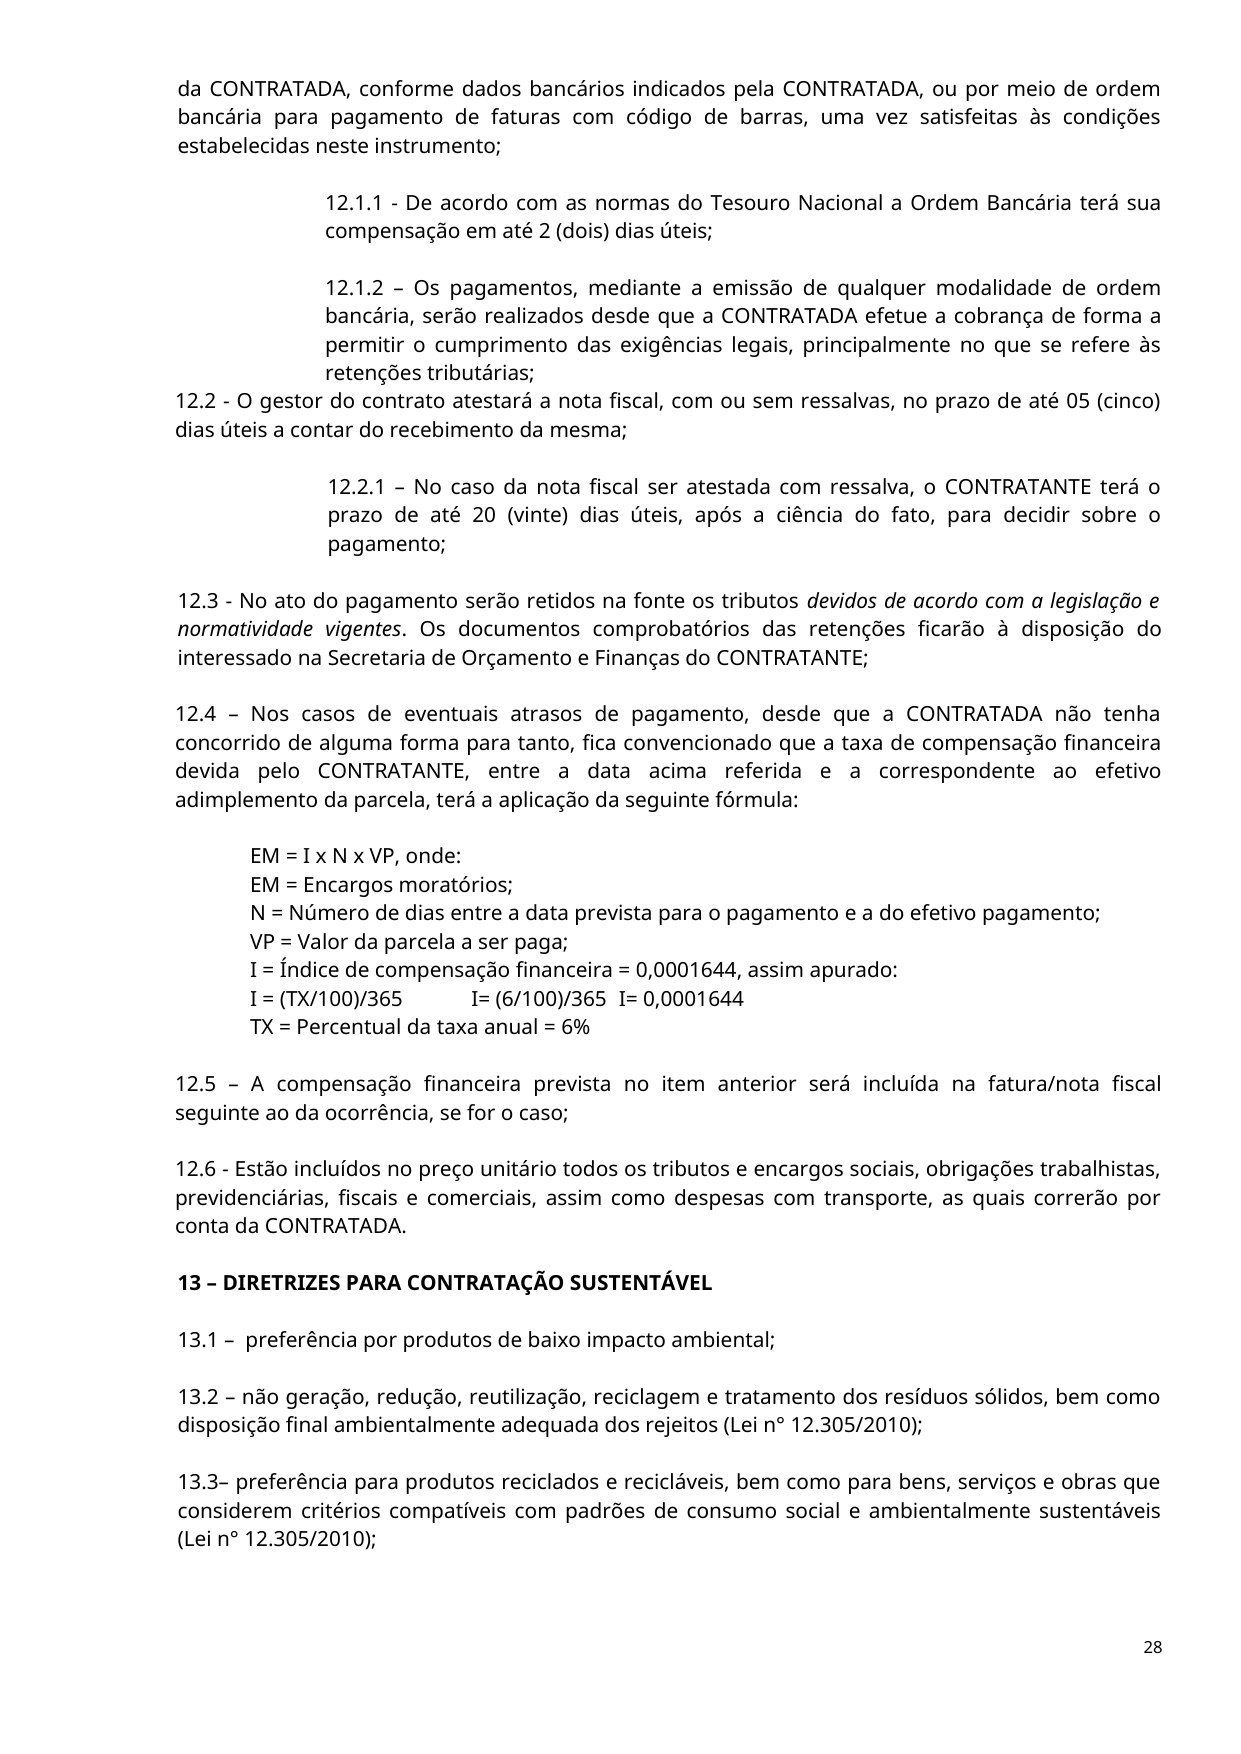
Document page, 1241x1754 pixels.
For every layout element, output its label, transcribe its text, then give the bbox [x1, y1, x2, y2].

text EM = Encargos moratórios; [250, 870, 1162, 898]
text I = (TX/100)/365 I= (6/100)/365 I= 0,0001644 [250, 984, 1162, 1012]
text 13 – DIRETRIZES PARA CONTRATAÇÃO SUSTENTÁVEL [177, 1268, 1162, 1297]
text EM = I x N x VP, onde: [250, 842, 1162, 870]
text 12.5 – A compensação financeira prevista no item anterior será incluída na fatura/nota fiscal seguinte ao da ocorrência, se for o caso; [175, 1069, 1162, 1126]
text 12.4 – Nos casos de eventuais atrasos de pagamento, desde que a CONTRATADA não tenha concorrido de alguma forma para tanto, fica convencionado que a taxa de compensação financeira devida pelo CONTRATANTE, entre a data acima referida e a correspondente ao efetivo adimplemento da parcela, terá a aplicação da seguinte fórmula: [175, 699, 1162, 813]
text TX = Percentual da taxa anual = 6% [250, 1012, 1162, 1041]
text 12.2 - O gestor do contrato atestará a nota fiscal, com ou sem ressalvas, no prazo de até 05 (cinco) dias úteis a contar do recebimento da mesma; [175, 387, 1162, 443]
text 13.1 – preferência por produtos de baixo impacto ambiental; [177, 1325, 1162, 1353]
text N = Número de dias entre a data prevista para o pagamento e a do efetivo pagamento; [250, 898, 1162, 927]
text VP = Valor da parcela a ser paga; [250, 927, 1162, 955]
text 12.2.1 – No caso da nota fiscal ser atestada com ressalva, o CONTRATANTE terá o prazo de até 20 (vinte) dias úteis, após a ciência do fato, para decidir sobre o pagamento; [327, 472, 1162, 557]
text da CONTRATADA, conforme dados bancários indicados pela CONTRATADA, ou por meio de ordem bancária para pagamento de faturas com código de barras, uma vez satisfeitas às condições estabelecidas neste instrumento; [177, 74, 1162, 159]
text 12.3 - No ato do pagamento serão retidos na fonte os tributos devidos de acordo com a legislação e normatividade vigentes. Os documentos comprobatórios das retenções ficarão à disposição do interessado na Secretaria de Orçamento e Finanças do CONTRATANTE; [177, 586, 1162, 671]
text I = Índice de compensação financeira = 0,0001644, assim apurado: [250, 955, 1162, 984]
text 12.1.1 - De acordo com as normas do Tesouro Nacional a Ordem Bancária terá sua compensação em até 2 (dois) dias úteis; [325, 188, 1162, 244]
text 13.3– preferência para produtos reciclados e recicláveis, bem como para bens, serviços e obras que considerem critérios compatíveis com padrões de consumo social e ambientalmente sustentáveis (Lei n° 12.305/2010); [177, 1467, 1162, 1553]
text 13.2 – não geração, redução, reutilização, reciclagem e tratamento dos resíduos sólidos, bem como disposição final ambientalmente adequada dos rejeitos (Lei n° 12.305/2010); [177, 1382, 1162, 1439]
text 12.1.2 – Os pagamentos, mediante a emissão de qualquer modalidade de ordem bancária, serão realizados desde que a CONTRATADA efetue a cobrança de forma a permitir o cumprimento das exigências legais, principalmente no que se refere às retenções tributárias; [325, 273, 1162, 387]
text 12.6 - Estão incluídos no preço unitário todos os tributos e encargos sociais, obrigações trabalhistas, previdenciárias, fiscais e comerciais, assim como despesas com transporte, as quais correrão por conta da CONTRATADA. [175, 1154, 1162, 1240]
